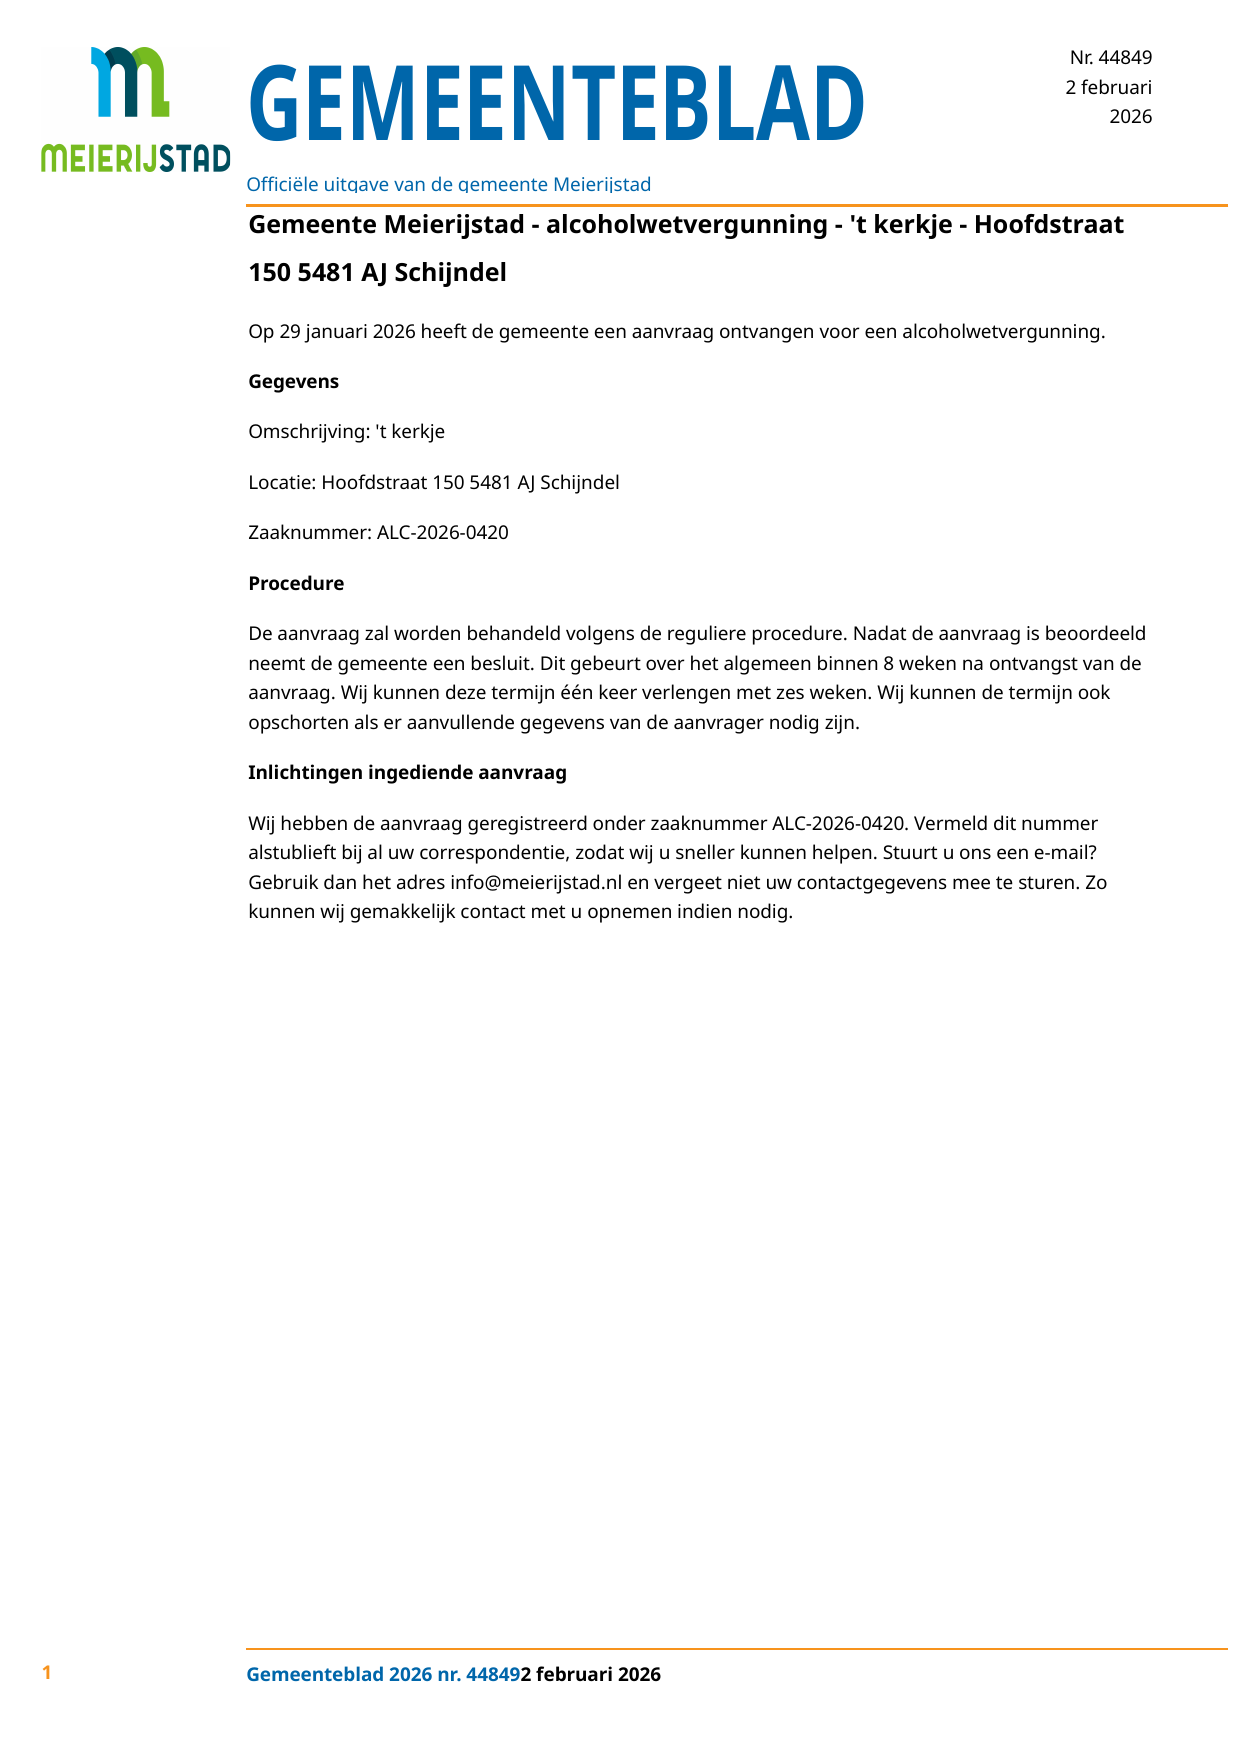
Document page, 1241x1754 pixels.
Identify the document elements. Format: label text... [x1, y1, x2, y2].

text Gegevens [248, 368, 1152, 394]
text Wij hebben de aanvraag geregistreerd onder zaaknummer ALC-2026-0420. Vermeld dit nummer alstublieft bij al uw correspondentie, zodat wij u sneller kunnen helpen. Stuurt u ons een e-mail? Gebruik dan het adres info@meierijstad.nl en vergeet niet uw contactgegevens mee te sturen. Zo kunnen wij gemakkelijk contact met u opnemen indien nodig. [248, 810, 1152, 924]
text Procedure [248, 570, 1152, 596]
text De aanvraag zal worden behandeld volgens de reguliere procedure. Nadat de aanvraag is beoordeeld neemt de gemeente een besluit. Dit gebeurt over het algemeen binnen 8 weken na ontvangst van de aanvraag. Wij kunnen deze termijn één keer verlengen met zes weken. Wij kunnen de termijn ook opschorten als er aanvullende gegevens van de aanvrager nodig zijn. [248, 620, 1152, 735]
text Omschrijving: 't kerkje [248, 419, 1152, 444]
text Locatie: Hoofdstraat 150 5481 AJ Schijndel [248, 469, 1152, 495]
text Gemeente Meierijstad - alcoholwetvergunning - 't kerkje - Hoofdstraat 150 5481 AJ Schijndel [248, 207, 1152, 288]
text Op 29 januari 2026 heeft de gemeente een aanvraag ontvangen voor een alcoholwetvergunning. [248, 318, 1152, 344]
text Zaaknummer: ALC-2026-0420 [248, 519, 1152, 545]
picture [41, 47, 231, 172]
text Inlichtingen ingediende aanvraag [248, 759, 1152, 785]
